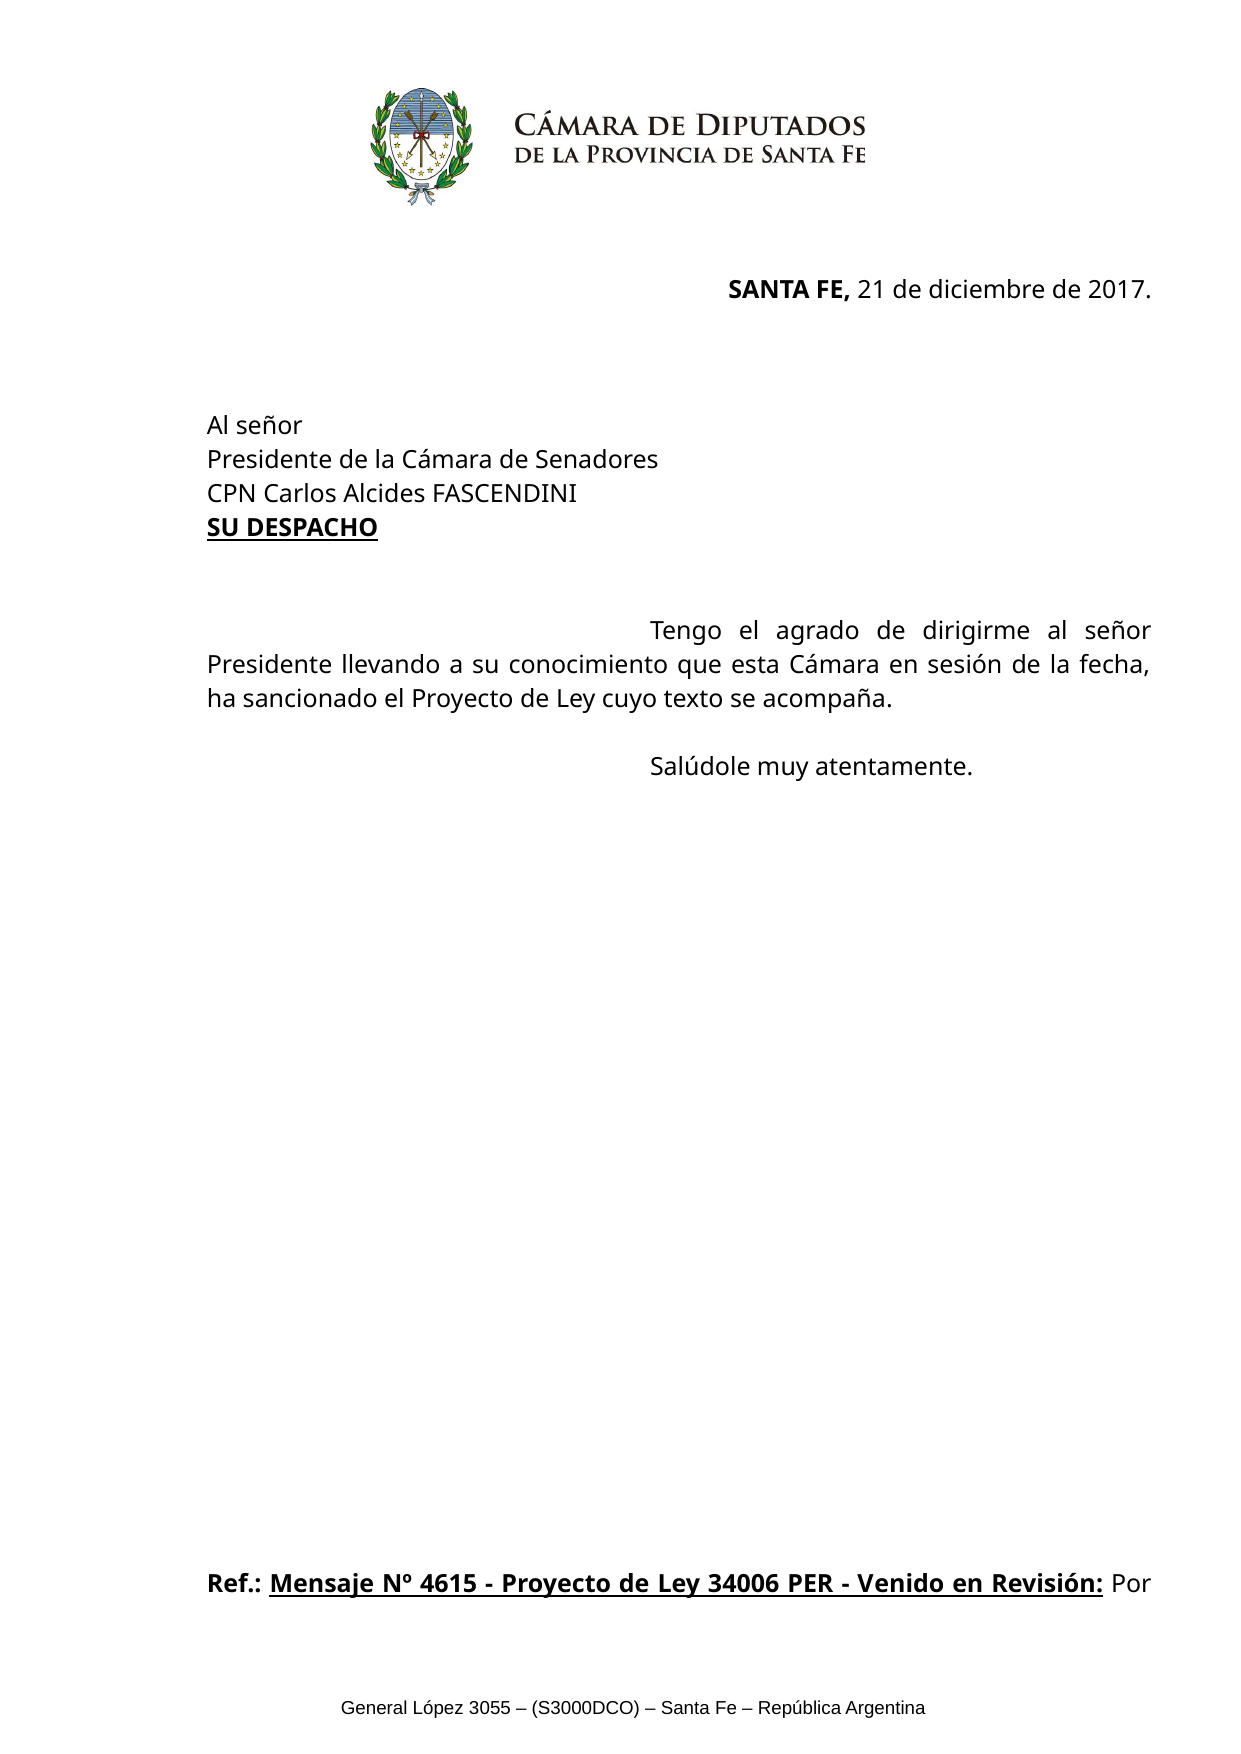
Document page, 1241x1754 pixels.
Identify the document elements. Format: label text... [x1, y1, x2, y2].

text CPN Carlos Alcides FASCENDINI [207, 476, 1152, 510]
text Tengo el agrado de dirigirme al señor Presidente llevando a su conocimiento que esta Cámara en sesión de la fecha, ha sancionado el Proyecto de Ley cuyo texto se acompaña. [207, 612, 1152, 714]
text Al señor [207, 408, 1152, 442]
text Presidente de la Cámara de Senadores [207, 442, 1152, 476]
text SU DESPACHO [207, 510, 1152, 544]
text SANTA FE, 21 de diciembre de 2017. [207, 272, 1152, 306]
text Ref.: Mensaje Nº 4615 - Proyecto de Ley 34006 PER - Venido en Revisión: Por [207, 1566, 1152, 1600]
text Salúdole muy atentamente. [207, 748, 1152, 783]
picture [370, 88, 866, 210]
